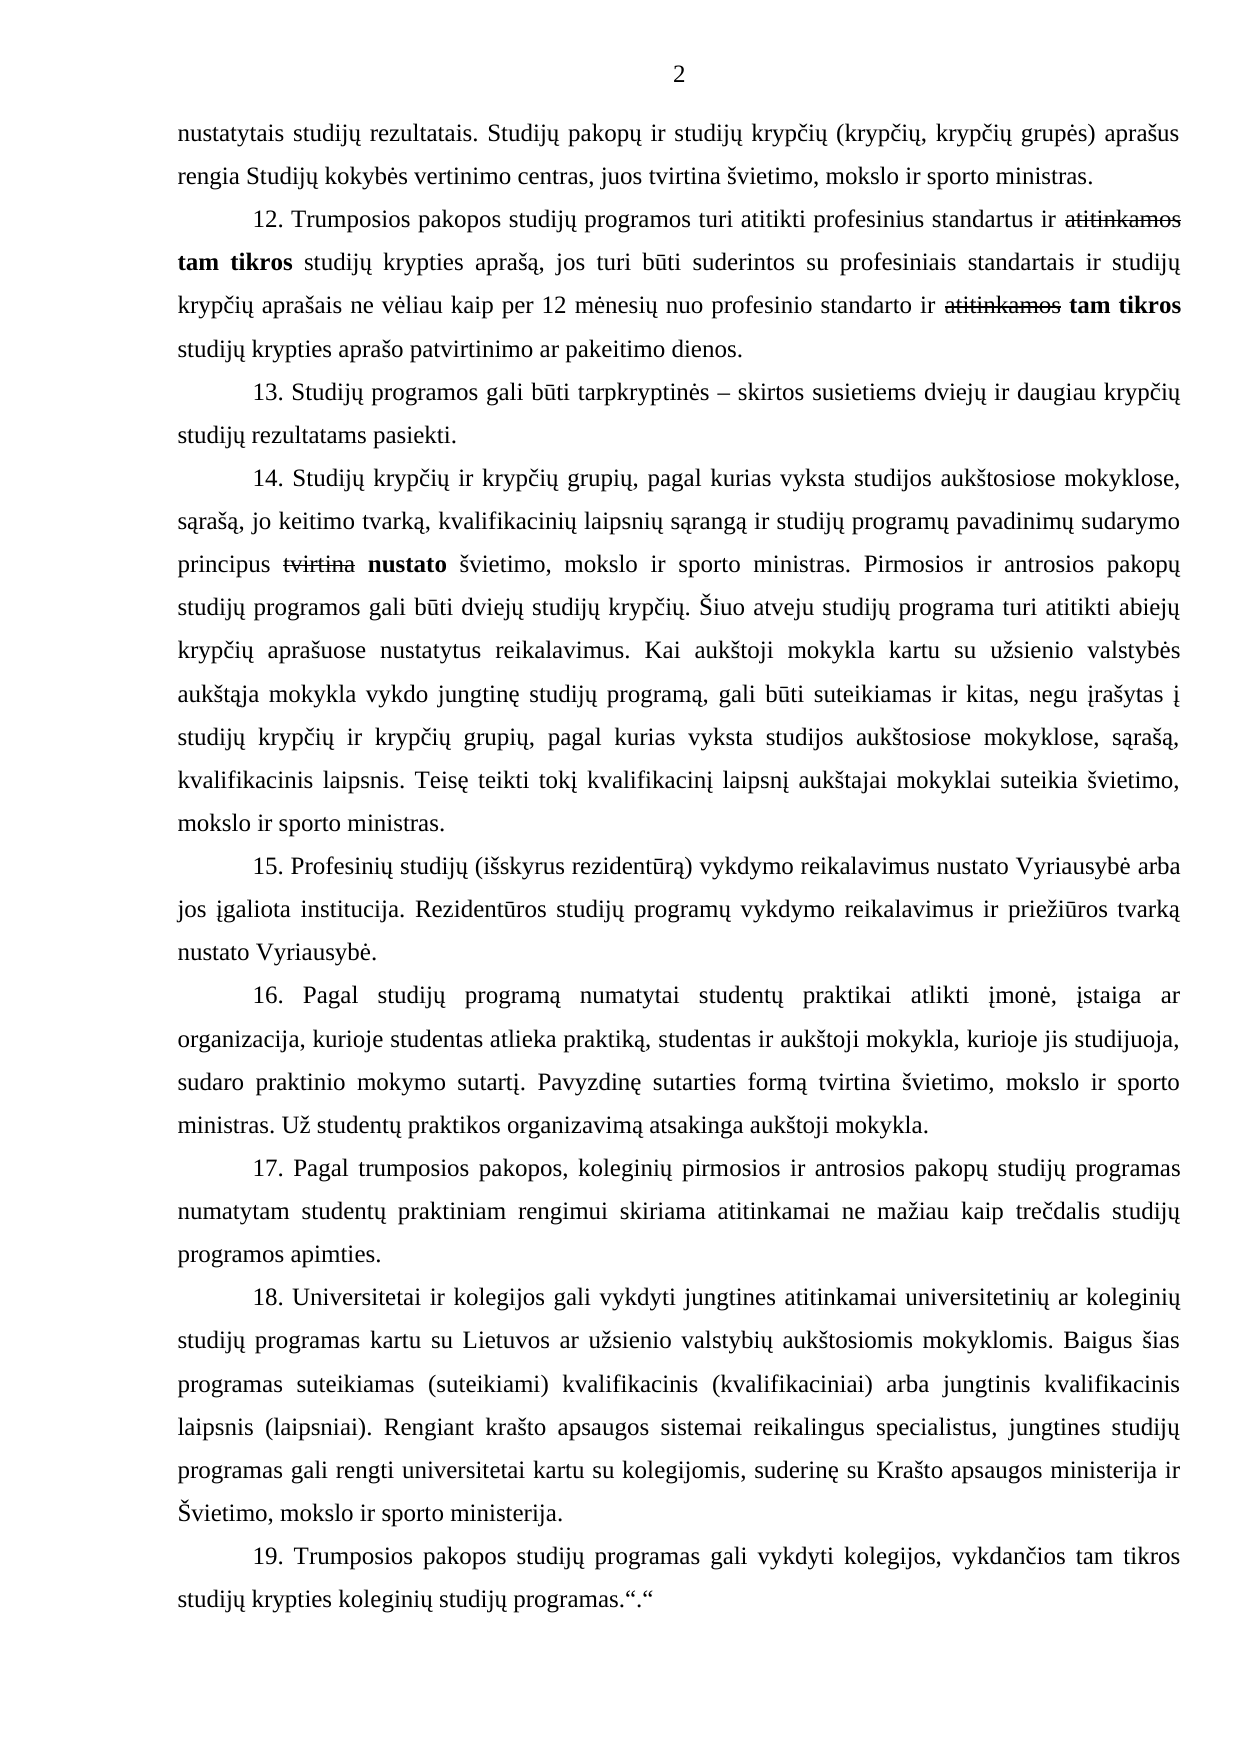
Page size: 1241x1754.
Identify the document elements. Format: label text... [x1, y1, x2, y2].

text 18. Universitetai ir kolegijos gali vykdyti jungtines atitinkamai universitetinių ar koleginių studijų programas kartu su Lietuvos ar užsienio valstybių aukštosiomis mokyklomis. Baigus šias programas suteikiamas (suteikiami) kvalifikacinis (kvalifikaciniai) arba jungtinis kvalifikacinis laipsnis (laipsniai). Rengiant krašto apsaugos sistemai reikalingus specialistus, jungtines studijų programas gali rengti universitetai kartu su kolegijomis, suderinę su Krašto apsaugos ministerija ir Švietimo, mokslo ir sporto ministerija. [177, 1282, 1181, 1527]
text 17. Pagal trumposios pakopos, koleginių pirmosios ir antrosios pakopų studijų programas numatytam studentų praktiniam rengimui skiriama atitinkamai ne mažiau kaip trečdalis studijų programos apimties. [177, 1153, 1181, 1268]
text 13. Studijų programos gali būti tarpkryptinės – skirtos susietiems dviejų ir daugiau krypčių studijų rezultatams pasiekti. [177, 377, 1181, 449]
text 15. Profesinių studijų (išskyrus rezidentūrą) vykdymo reikalavimus nustato Vyriausybė arba jos įgaliota institucija. Rezidentūros studijų programų vykdymo reikalavimus ir priežiūros tvarką nustato Vyriausybė. [177, 851, 1181, 966]
text 14. Studijų krypčių ir krypčių grupių, pagal kurias vyksta studijos aukštosiose mokyklose, sąrašą, jo keitimo tvarką, kvalifikacinių laipsnių sąrangą ir studijų programų pavadinimų sudarymo principus tvirtina nustato švietimo, mokslo ir sporto ministras. Pirmosios ir antrosios pakopų studijų programos gali būti dviejų studijų krypčių. Šiuo atveju studijų programa turi atitikti abiejų krypčių aprašuose nustatytus reikalavimus. Kai aukštoji mokykla kartu su užsienio valstybės aukštąja mokykla vykdo jungtinę studijų programą, gali būti suteikiamas ir kitas, negu įrašytas į studijų krypčių ir krypčių grupių, pagal kurias vyksta studijos aukštosiose mokyklose, sąrašą, kvalifikacinis laipsnis. Teisę teikti tokį kvalifikacinį laipsnį aukštajai mokyklai suteikia švietimo, mokslo ir sporto ministras. [177, 463, 1181, 837]
text nustatytais studijų rezultatais. Studijų pakopų ir studijų krypčių (krypčių, krypčių grupės) aprašus rengia Studijų kokybės vertinimo centras, juos tvirtina švietimo, mokslo ir sporto ministras. [177, 118, 1181, 190]
text 16. Pagal studijų programą numatytai studentų praktikai atlikti įmonė, įstaiga ar organizacija, kurioje studentas atlieka praktiką, studentas ir aukštoji mokykla, kurioje jis studijuoja, sudaro praktinio mokymo sutartį. Pavyzdinę sutarties formą tvirtina švietimo, mokslo ir sporto ministras. Už studentų praktikos organizavimą atsakinga aukštoji mokykla. [177, 981, 1181, 1139]
text 19. Trumposios pakopos studijų programas gali vykdyti kolegijos, vykdančios tam tikros studijų krypties koleginių studijų programas.“.“ [177, 1541, 1181, 1613]
text 12. Trumposios pakopos studijų programos turi atitikti profesinius standartus ir atitinkamos tam tikros studijų krypties aprašą, jos turi būti suderintos su profesiniais standartais ir studijų krypčių aprašais ne vėliau kaip per 12 mėnesių nuo profesinio standarto ir atitinkamos tam tikros studijų krypties aprašo patvirtinimo ar pakeitimo dienos. [177, 204, 1181, 362]
